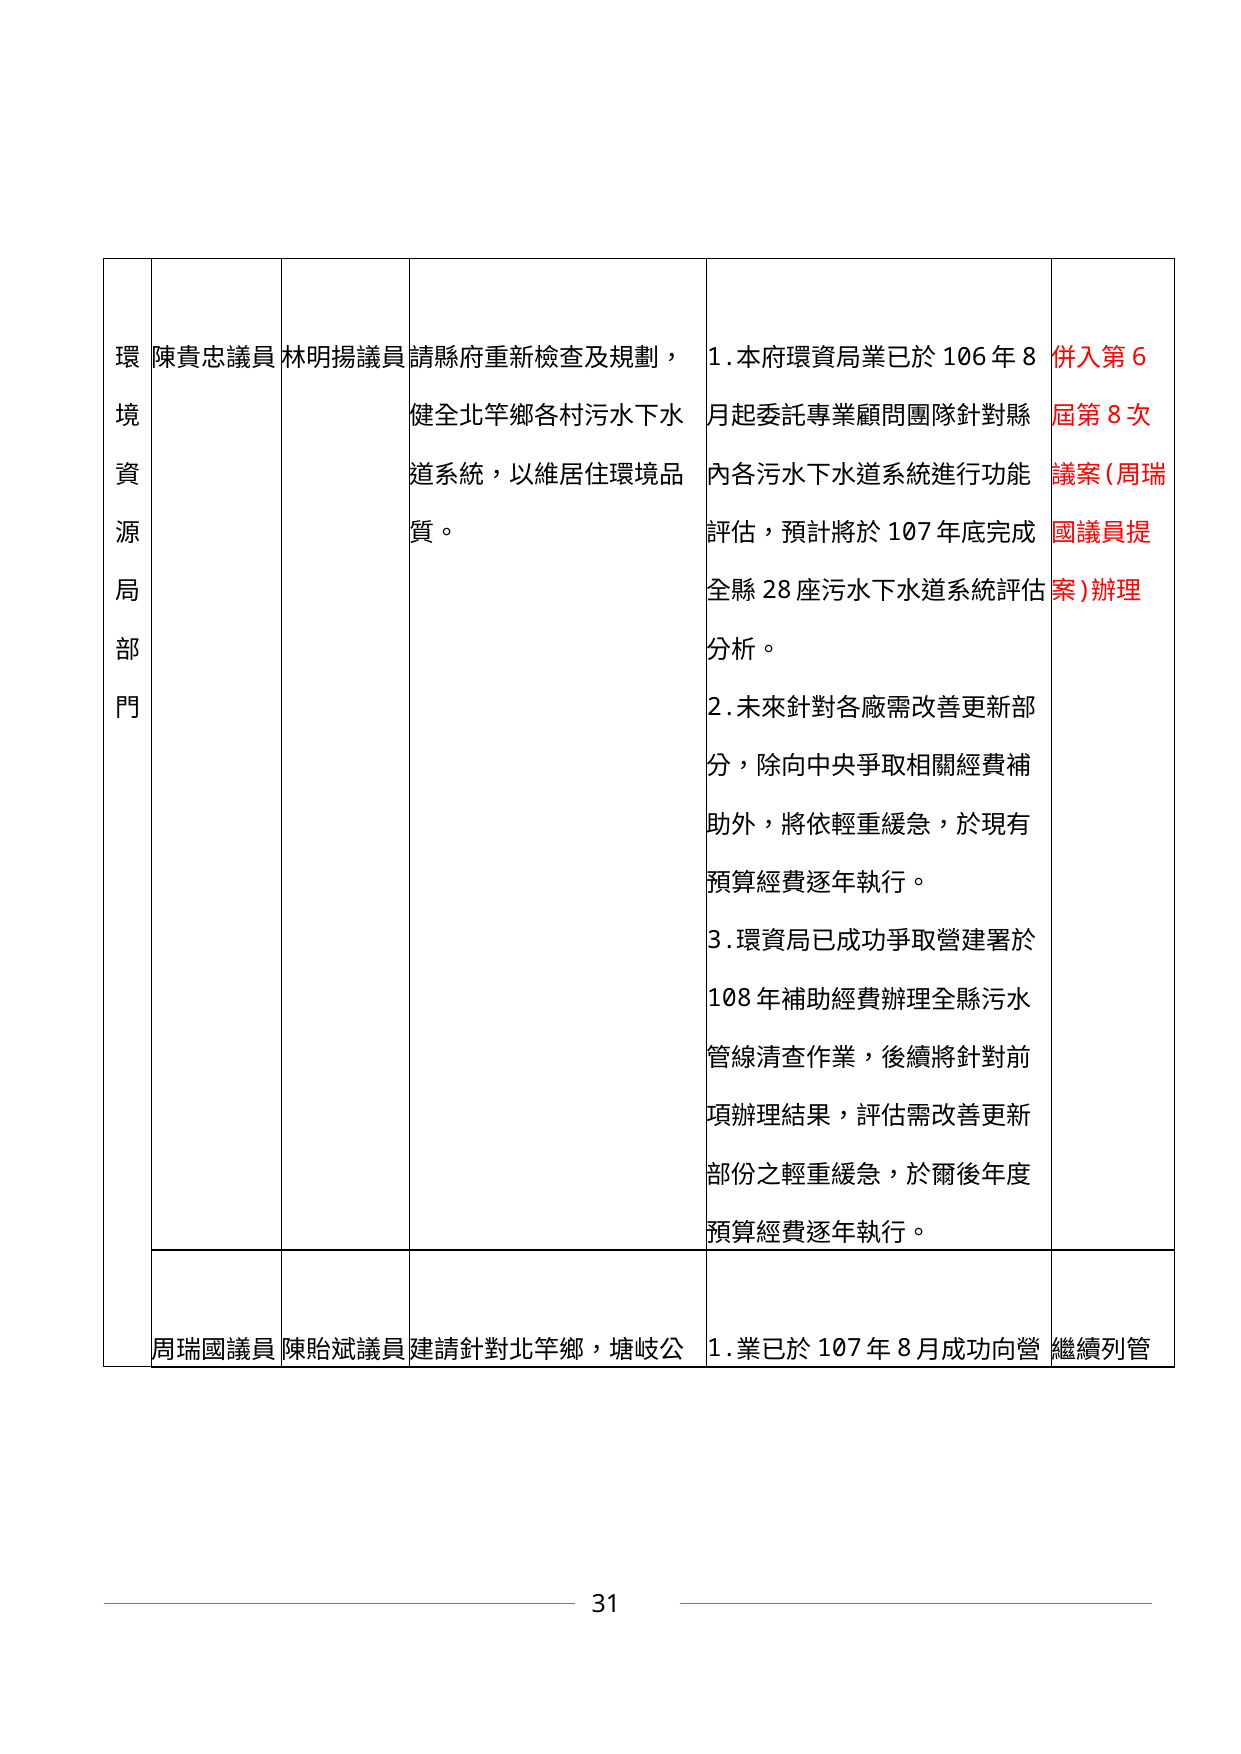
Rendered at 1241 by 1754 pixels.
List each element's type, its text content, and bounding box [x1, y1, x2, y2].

table_cell 繼續列管 [1052, 1251, 1174, 1366]
table_cell 1.業已於107年8月成功向營 [707, 1251, 1051, 1366]
table_cell 周瑞國議員 [152, 1251, 281, 1366]
table_cell 陳貽斌議員 [282, 1251, 409, 1366]
table_cell 陳貴忠議員 [152, 259, 281, 1249]
table_cell 環境資源局 部門 [104, 259, 151, 1366]
table_cell 1.本府環資局業已於106年8月起委託專業顧問團隊針對縣內各污水下水道系統進行功能評估，預計將於107年底完成全縣28座污水下水道系統評估分析。 2.未來針對各廠需改善更新部分，除向中央爭取相關經費補助外，將依輕重緩急，於現有預算經費逐年執行。 3.環資局已成功爭取營建署於108年補助經費辦理全縣污水管線清查作業，後續將針對前項辦理結果，評估需改善更新部份之輕重緩急，於爾後年度預算經費逐年執行。 [707, 259, 1051, 1249]
table_cell 建請針對北竿鄉，塘岐公 [410, 1251, 706, 1366]
table_cell 併入第6屆第8次議案(周瑞國議員提案)辦理 [1052, 259, 1174, 1249]
table_cell 請縣府重新檢查及規劃，健全北竿鄉各村污水下水道系統，以維居住環境品質。 [410, 259, 706, 1249]
table_cell 林明揚議員 [282, 259, 409, 1249]
